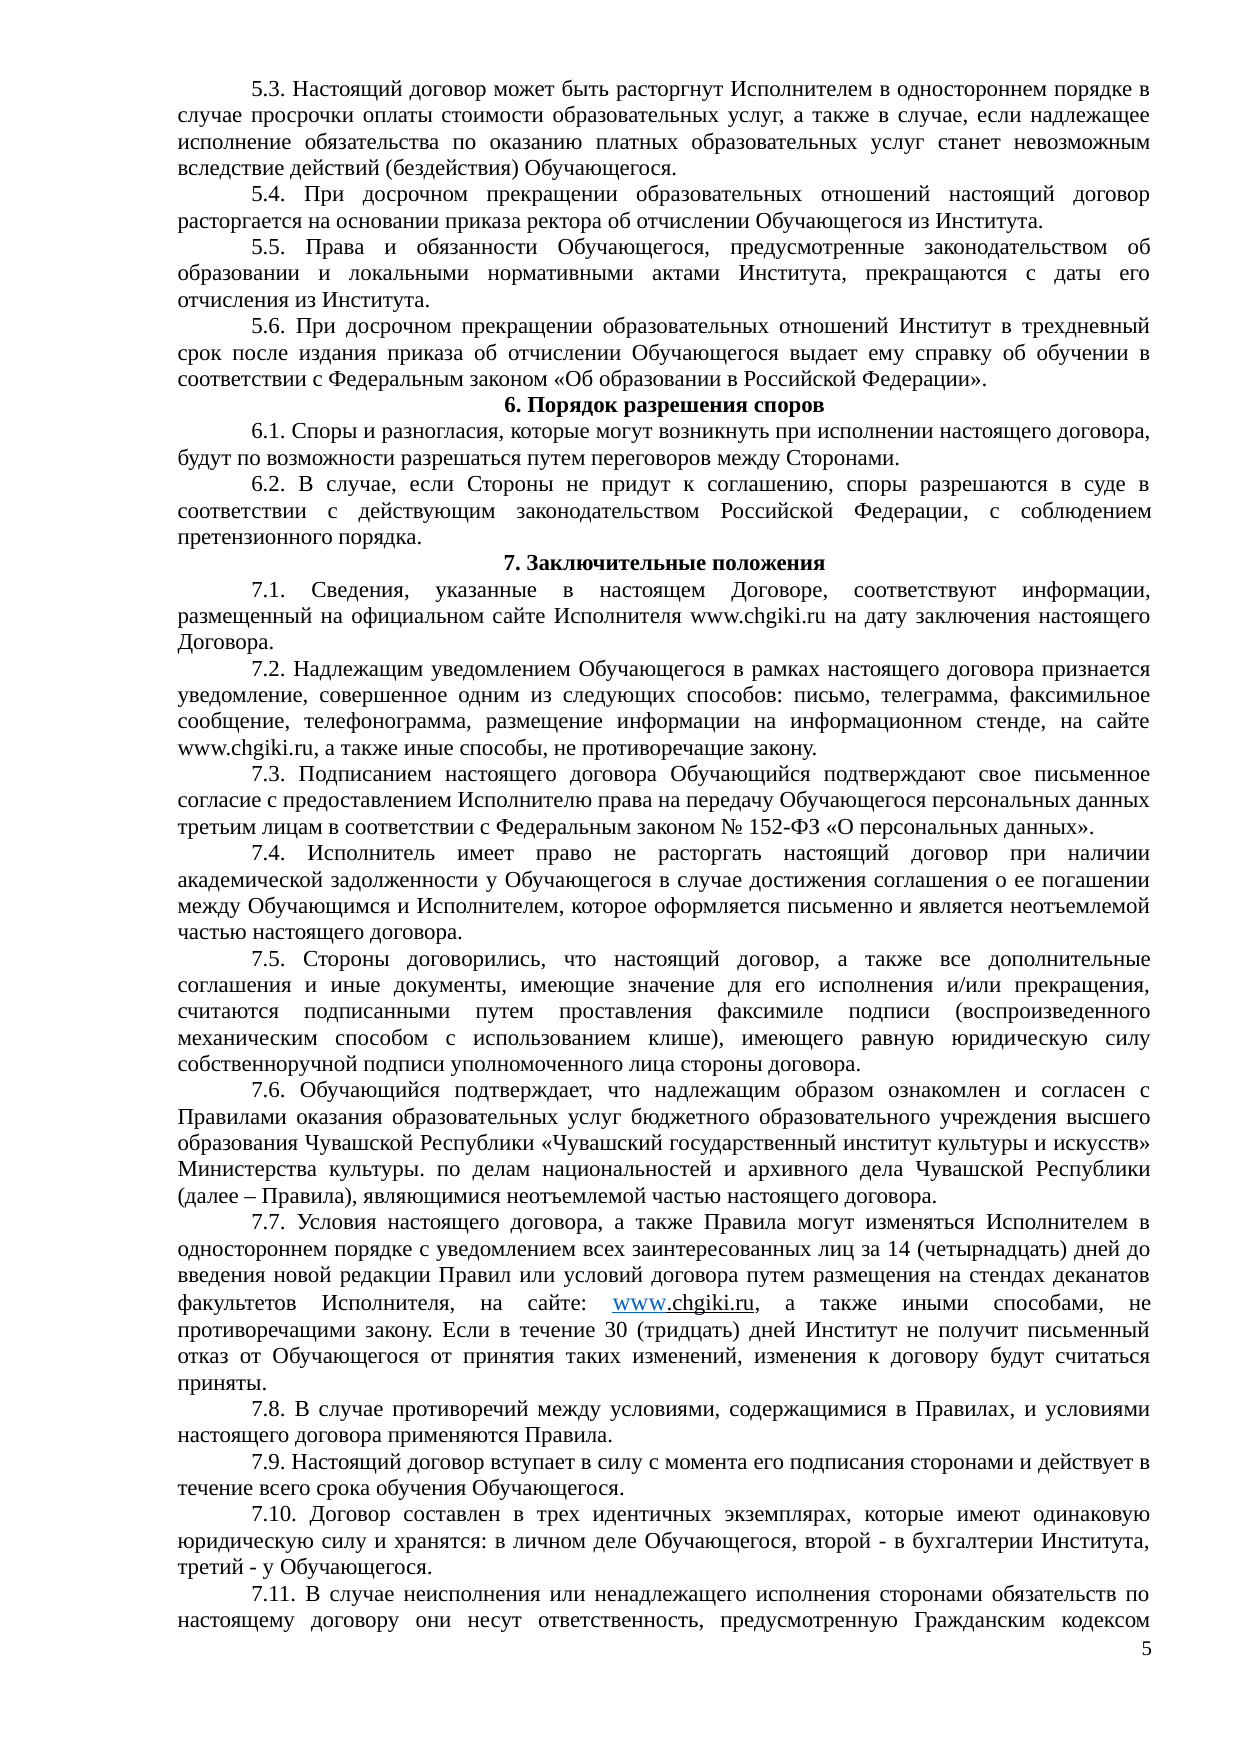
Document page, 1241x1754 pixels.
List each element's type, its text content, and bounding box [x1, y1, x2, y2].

text 7.6. Обучающийся подтверждает, что надлежащим образом ознакомлен и согласен с Правилами оказания образовательных услуг бюджетного образовательного учреждения высшего образования Чувашской Республики «Чувашский государственный институт культуры и искусств» Министерства культуры. по делам национальностей и архивного дела Чувашской Республики (далее – Правила), являющимися неотъемлемой частью настоящего договора. [177, 1076, 1152, 1208]
text 7.7. Условия настоящего договора, а также Правила могут изменяться Исполнителем в одностороннем порядке с уведомлением всех заинтересованных лиц за 14 (четырнадцать) дней до введения новой редакции Правил или условий договора путем размещения на стендах деканатов факультетов Исполнителя, на сайте: www.chgiki.ru, а также иными способами, не противоречащими закону. Если в течение 30 (тридцать) дней Институт не получит письменный отказ от Обучающегося от принятия таких изменений, изменения к договору будут считаться приняты. [177, 1208, 1152, 1395]
text 6.2. В случае, если Стороны не придут к соглашению, споры разрешаются в суде в соответствии с действующим законодательством Российской Федерации, с соблюдением претензионного порядка. [177, 470, 1152, 549]
text 6.1. Споры и разногласия, которые могут возникнуть при исполнении настоящего договора, будут по возможности разрешаться путем переговоров между Сторонами. [177, 418, 1152, 470]
text 5.6. При досрочном прекращении образовательных отношений Институт в трехдневный срок после издания приказа об отчислении Обучающегося выдает ему справку об обучении в соответствии с Федеральным законом «Об образовании в Российской Федерации». [177, 312, 1152, 391]
text 7.4. Исполнитель имеет право не расторгать настоящий договор при наличии академической задолженности у Обучающегося в случае достижения соглашения о ее погашении между Обучающимся и Исполнителем, которое оформляется письменно и является неотъемлемой частью настоящего договора. [177, 839, 1152, 945]
text 7.11. В случае неисполнения или ненадлежащего исполнения сторонами обязательств по настоящему договору они несут ответственность, предусмотренную Гражданским кодексом [177, 1579, 1152, 1632]
text 5.4. При досрочном прекращении образовательных отношений настоящий договор расторгается на основании приказа ректора об отчислении Обучающегося из Института. [177, 180, 1152, 233]
text 7. Заключительные положения [177, 549, 1152, 576]
text 7.2. Надлежащим уведомлением Обучающегося в рамках настоящего договора признается уведомление, совершенное одним из следующих способов: письмо, телеграмма, факсимильное сообщение, телефонограмма, размещение информации на информационном стенде, на сайте www.chgiki.ru, а также иные способы, не противоречащие закону. [177, 655, 1152, 760]
text 6. Порядок разрешения споров [177, 391, 1152, 418]
text 5.5. Права и обязанности Обучающегося, предусмотренные законодательством об образовании и локальными нормативными актами Института, прекращаются с даты его отчисления из Института. [177, 233, 1152, 312]
text 7.10. Договор составлен в трех идентичных экземплярах, которые имеют одинаковую юридическую силу и хранятся: в личном деле Обучающегося, второй - в бухгалтерии Института, третий - у Обучающегося. [177, 1501, 1152, 1579]
text 7.5. Стороны договорились, что настоящий договор, а также все дополнительные соглашения и иные документы, имеющие значение для его исполнения и/или прекращения, считаются подписанными путем проставления факсимиле подписи (воспроизведенного механическим способом с использованием клише), имеющего равную юридическую силу собственноручной подписи уполномоченного лица стороны договора. [177, 945, 1152, 1076]
text 7.3. Подписанием настоящего договора Обучающийся подтверждают свое письменное согласие с предоставлением Исполнителю права на передачу Обучающегося персональных данных третьим лицам в соответствии с Федеральным законом № 152-ФЗ «О персональных данных». [177, 760, 1152, 839]
text 5.3. Настоящий договор может быть расторгнут Исполнителем в одностороннем порядке в случае просрочки оплаты стоимости образовательных услуг, а также в случае, если надлежащее исполнение обязательства по оказанию платных образовательных услуг станет невозможным вследствие действий (бездействия) Обучающегося. [177, 75, 1152, 180]
text 7.1. Сведения, указанные в настоящем Договоре, соответствуют информации, размещенный на официальном сайте Исполнителя www.chgiki.ru на дату заключения настоящего Договора. [177, 576, 1152, 655]
text 7.8. В случае противоречий между условиями, содержащимися в Правилах, и условиями настоящего договора применяются Правила. [177, 1395, 1152, 1448]
text 7.9. Настоящий договор вступает в силу с момента его подписания сторонами и действует в течение всего срока обучения Обучающегося. [177, 1448, 1152, 1501]
